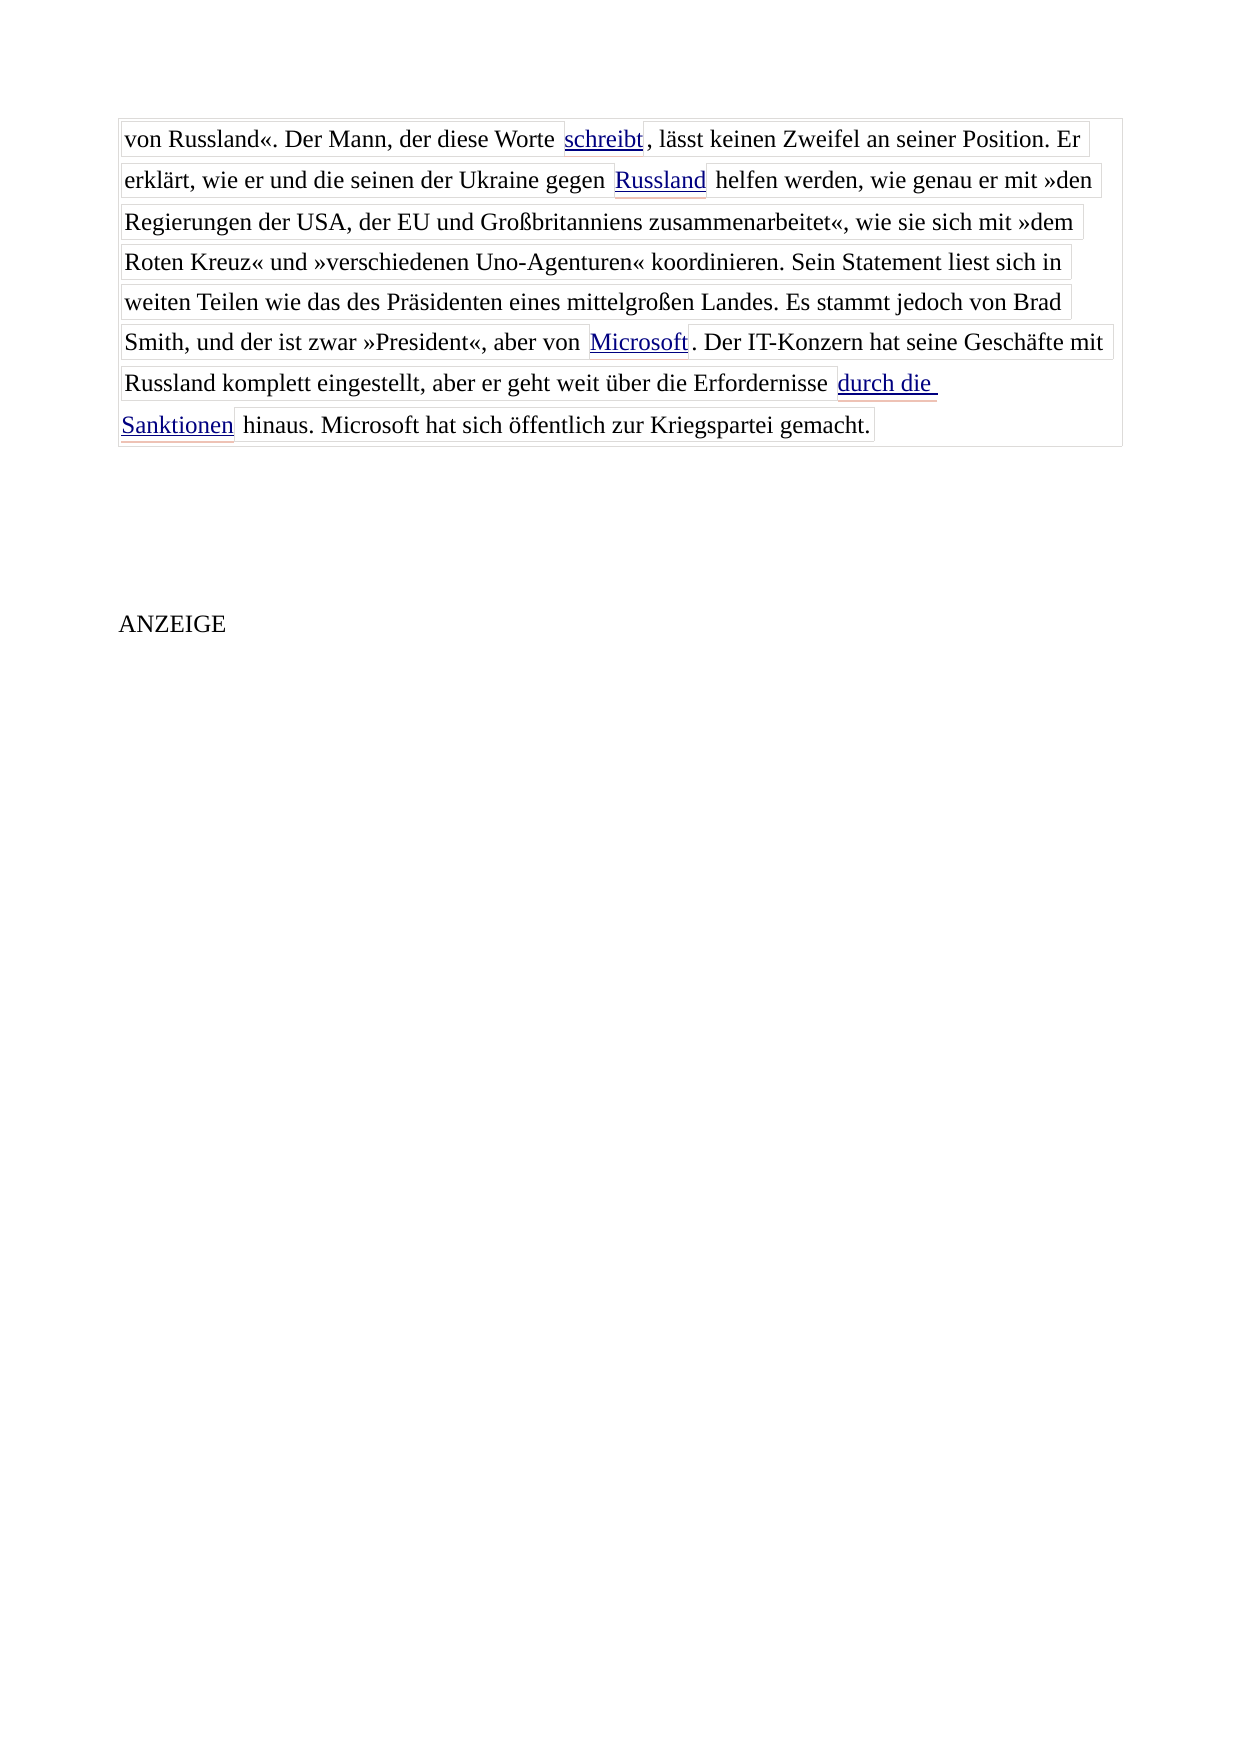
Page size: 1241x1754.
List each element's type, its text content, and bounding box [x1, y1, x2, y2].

text von Russland«. Der Mann, der diese Worte schreibt, lässt keinen Zweifel an seiner Position. Er erklärt, wie er und die seinen der Ukraine gegen Russland helfen werden, wie genau er mit »den Regierungen der USA, der EU und Großbritanniens zusammenarbeitet«, wie sie sich mit »dem Roten Kreuz« und »verschiedenen Uno-Agenturen« koordinieren. Sein Statement liest sich in weiten Teilen wie das des Präsidenten eines mittelgroßen Landes. Es stammt jedoch von Brad Smith, und der ist zwar »President«, aber von Microsoft. Der IT-Konzern hat seine Geschäfte mit Russland komplett eingestellt, aber er geht weit über die Erfordernisse durch die Sanktionen hinaus. Microsoft hat sich öffentlich zur Kriegspartei gemacht. [119, 119, 1122, 446]
text ANZEIGE [118, 609, 1122, 637]
